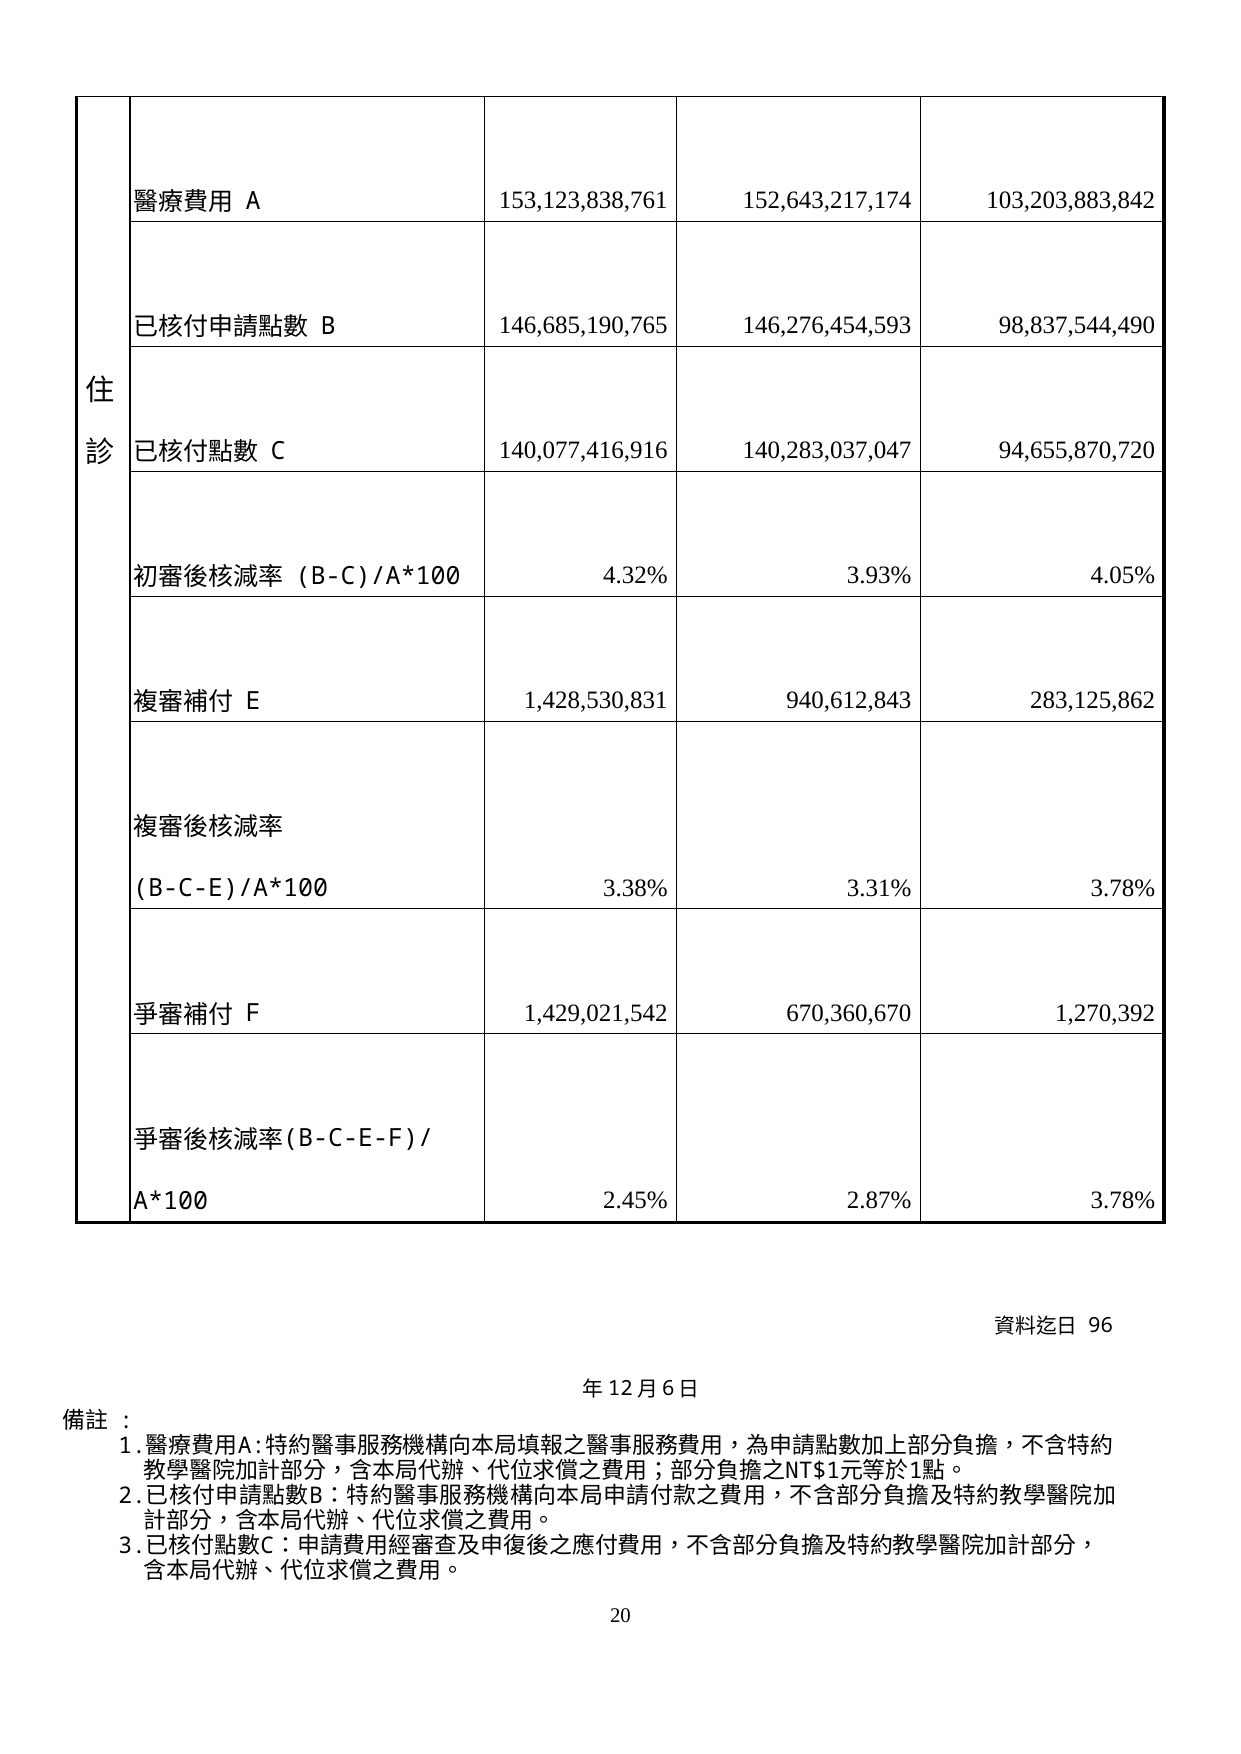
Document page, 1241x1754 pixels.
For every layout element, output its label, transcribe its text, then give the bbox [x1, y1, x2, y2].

table_cell 初審後核減率 (B-C)/A*100 [131, 472, 484, 596]
table_cell 住 診 [78, 97, 129, 1221]
table_cell 3.31% [677, 722, 920, 908]
table_cell 爭審後核減率(B-C-E-F)/A*100 [131, 1034, 484, 1221]
table_cell 3.78% [921, 1034, 1162, 1221]
table_cell 3.38% [485, 722, 676, 908]
table_cell 146,276,454,593 [677, 222, 920, 346]
table_cell 152,643,217,174 [677, 97, 920, 221]
table_cell 3.78% [921, 722, 1162, 908]
table_cell 1,270,392 [921, 909, 1162, 1033]
table_cell 146,685,190,765 [485, 222, 676, 346]
table_cell 103,203,883,842 [921, 97, 1162, 221]
table_cell 94,655,870,720 [921, 347, 1162, 471]
table_cell 複審補付 E [131, 597, 484, 721]
table_cell 爭審補付 F [131, 909, 484, 1033]
table_cell 670,360,670 [677, 909, 920, 1033]
table_cell 1,428,530,831 [485, 597, 676, 721]
text 資料迄日 96年12月6日 [166, 1283, 1116, 1408]
table_cell 4.32% [485, 472, 676, 596]
table_cell 940,612,843 [677, 597, 920, 721]
table_cell 140,077,416,916 [485, 347, 676, 471]
list 醫療費用A:特約醫事服務機構向本局填報之醫事服務費用，為申請點數加上部分負擔，不含特約教學醫院加計部分，含本局代辦、代位求償之費用；部分負擔之NT$1元等於1點。 [118, 1433, 1116, 1483]
table_cell 複審後核減率 (B-C-E)/A*100 [131, 722, 484, 908]
text 備註 : [43, 1408, 1116, 1433]
table_cell 153,123,838,761 [485, 97, 676, 221]
table_cell 98,837,544,490 [921, 222, 1162, 346]
table_cell 4.05% [921, 472, 1162, 596]
list 已核付點數C：申請費用經審查及申復後之應付費用，不含部分負擔及特約教學醫院加計部分，含本局代辦、代位求償之費用。 [118, 1533, 1116, 1583]
table_cell 已核付申請點數 B [131, 222, 484, 346]
table_cell 283,125,862 [921, 597, 1162, 721]
table_cell 2.87% [677, 1034, 920, 1221]
table_cell 140,283,037,047 [677, 347, 920, 471]
table_cell 醫療費用 A [131, 97, 484, 221]
table_cell 2.45% [485, 1034, 676, 1221]
table_cell 3.93% [677, 472, 920, 596]
table_cell 1,429,021,542 [485, 909, 676, 1033]
table_cell 已核付點數 C [131, 347, 484, 471]
list 已核付申請點數B：特約醫事服務機構向本局申請付款之費用，不含部分負擔及特約教學醫院加計部分，含本局代辦、代位求償之費用。 [118, 1483, 1116, 1533]
